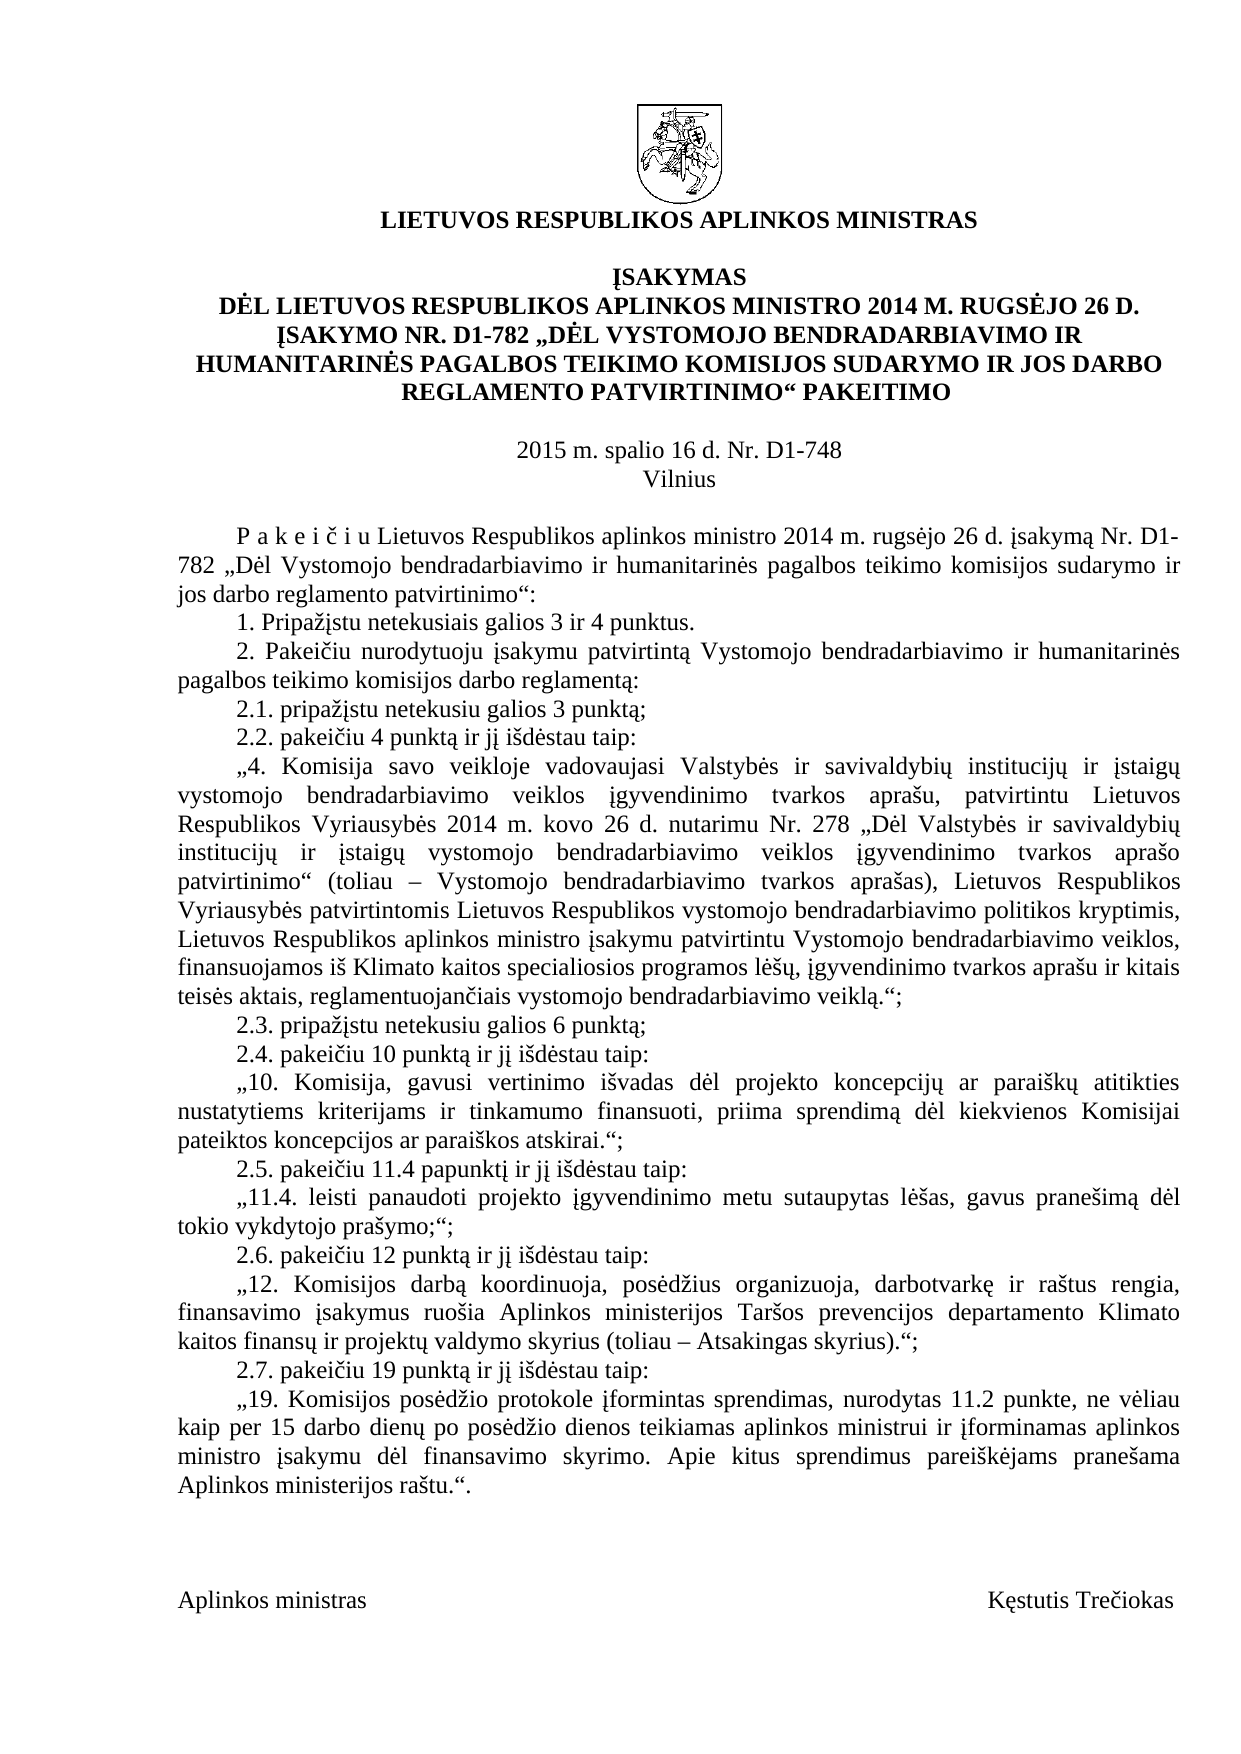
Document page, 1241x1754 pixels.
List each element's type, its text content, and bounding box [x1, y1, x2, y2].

text 2.5. pakeičiu 11.4 papunktį ir jį išdėstau taip: [177, 1154, 1181, 1182]
text 2.7. pakeičiu 19 punktą ir jį išdėstau taip: [177, 1355, 1181, 1384]
text Aplinkos ministras Kęstutis Trečiokas [177, 1585, 1181, 1614]
text „19. Komisijos posėdžio protokole įformintas sprendimas, nurodytas 11.2 punkte, ne vėliau kaip per 15 darbo dienų po posėdžio dienos teikiamas aplinkos ministrui ir įforminamas aplinkos ministro įsakymu dėl finansavimo skyrimo. Apie kitus sprendimus pareiškėjams pranešama Aplinkos ministerijos raštu.“. [177, 1384, 1181, 1499]
text Vilnius [177, 464, 1181, 492]
text 2.4. pakeičiu 10 punktą ir jį išdėstau taip: [177, 1039, 1181, 1067]
text 2.1. pripažįstu netekusiu galios 3 punktą; [177, 694, 1181, 722]
text 1. Pripažįstu netekusiais galios 3 ir 4 punktus. [177, 607, 1181, 636]
text 2015 m. spalio 16 d. Nr. D1-748 [177, 435, 1181, 464]
text DĖL LIETUVOS RESPUBLIKOS APLINKOS MINISTRO 2014 M. RUGSĖJO 26 D. ĮSAKYMO NR. D1-782 „DĖL VYSTOMOJO BENDRADARBIAVIMO IR HUMANITARINĖS PAGALBOS TEIKIMO KOMISIJOS SUDARYMO IR JOS DARBO REGLAMENTO PATVIRTINIMO“ PAKEITIMO [177, 291, 1181, 406]
text P a k e i č i u Lietuvos Respublikos aplinkos ministro 2014 m. rugsėjo 26 d. įsakymą Nr. D1-782 „Dėl Vystomojo bendradarbiavimo ir humanitarinės pagalbos teikimo komisijos sudarymo ir jos darbo reglamento patvirtinimo“: [177, 521, 1181, 607]
text 2. Pakeičiu nurodytuoju įsakymu patvirtintą Vystomojo bendradarbiavimo ir humanitarinės pagalbos teikimo komisijos darbo reglamentą: [177, 636, 1181, 694]
text LIETUVOS RESPUBLIKOS APLINKOS MINISTRAS [177, 205, 1181, 234]
text 2.6. pakeičiu 12 punktą ir jį išdėstau taip: [177, 1240, 1181, 1269]
text „12. Komisijos darbą koordinuoja, posėdžius organizuoja, darbotvarkę ir raštus rengia, finansavimo įsakymus ruošia Aplinkos ministerijos Taršos prevencijos departamento Klimato kaitos finansų ir projektų valdymo skyrius (toliau – Atsakingas skyrius).“; [177, 1269, 1181, 1355]
text „10. Komisija, gavusi vertinimo išvadas dėl projekto koncepcijų ar paraiškų atitikties nustatytiems kriterijams ir tinkamumo finansuoti, priima sprendimą dėl kiekvienos Komisijai pateiktos koncepcijos ar paraiškos atskirai.“; [177, 1067, 1181, 1154]
text „11.4. leisti panaudoti projekto įgyvendinimo metu sutaupytas lėšas, gavus pranešimą dėl tokio vykdytojo prašymo;“; [177, 1182, 1181, 1240]
text 2.2. pakeičiu 4 punktą ir jį išdėstau taip: [177, 722, 1181, 751]
text 2.3. pripažįstu netekusiu galios 6 punktą; [177, 1010, 1181, 1039]
text „4. Komisija savo veikloje vadovaujasi Valstybės ir savivaldybių institucijų ir įstaigų vystomojo bendradarbiavimo veiklos įgyvendinimo tvarkos aprašu, patvirtintu Lietuvos Respublikos Vyriausybės 2014 m. kovo 26 d. nutarimu Nr. 278 „Dėl Valstybės ir savivaldybių institucijų ir įstaigų vystomojo bendradarbiavimo veiklos įgyvendinimo tvarkos aprašo patvirtinimo“ (toliau – Vystomojo bendradarbiavimo tvarkos aprašas), Lietuvos Respublikos Vyriausybės patvirtintomis Lietuvos Respublikos vystomojo bendradarbiavimo politikos kryptimis, Lietuvos Respublikos aplinkos ministro įsakymu patvirtintu Vystomojo bendradarbiavimo veiklos, finansuojamos iš Klimato kaitos specialiosios programos lėšų, įgyvendinimo tvarkos aprašu ir kitais teisės aktais, reglamentuojančiais vystomojo bendradarbiavimo veiklą.“; [177, 751, 1181, 1010]
text ĮSAKYMAS [177, 262, 1181, 291]
